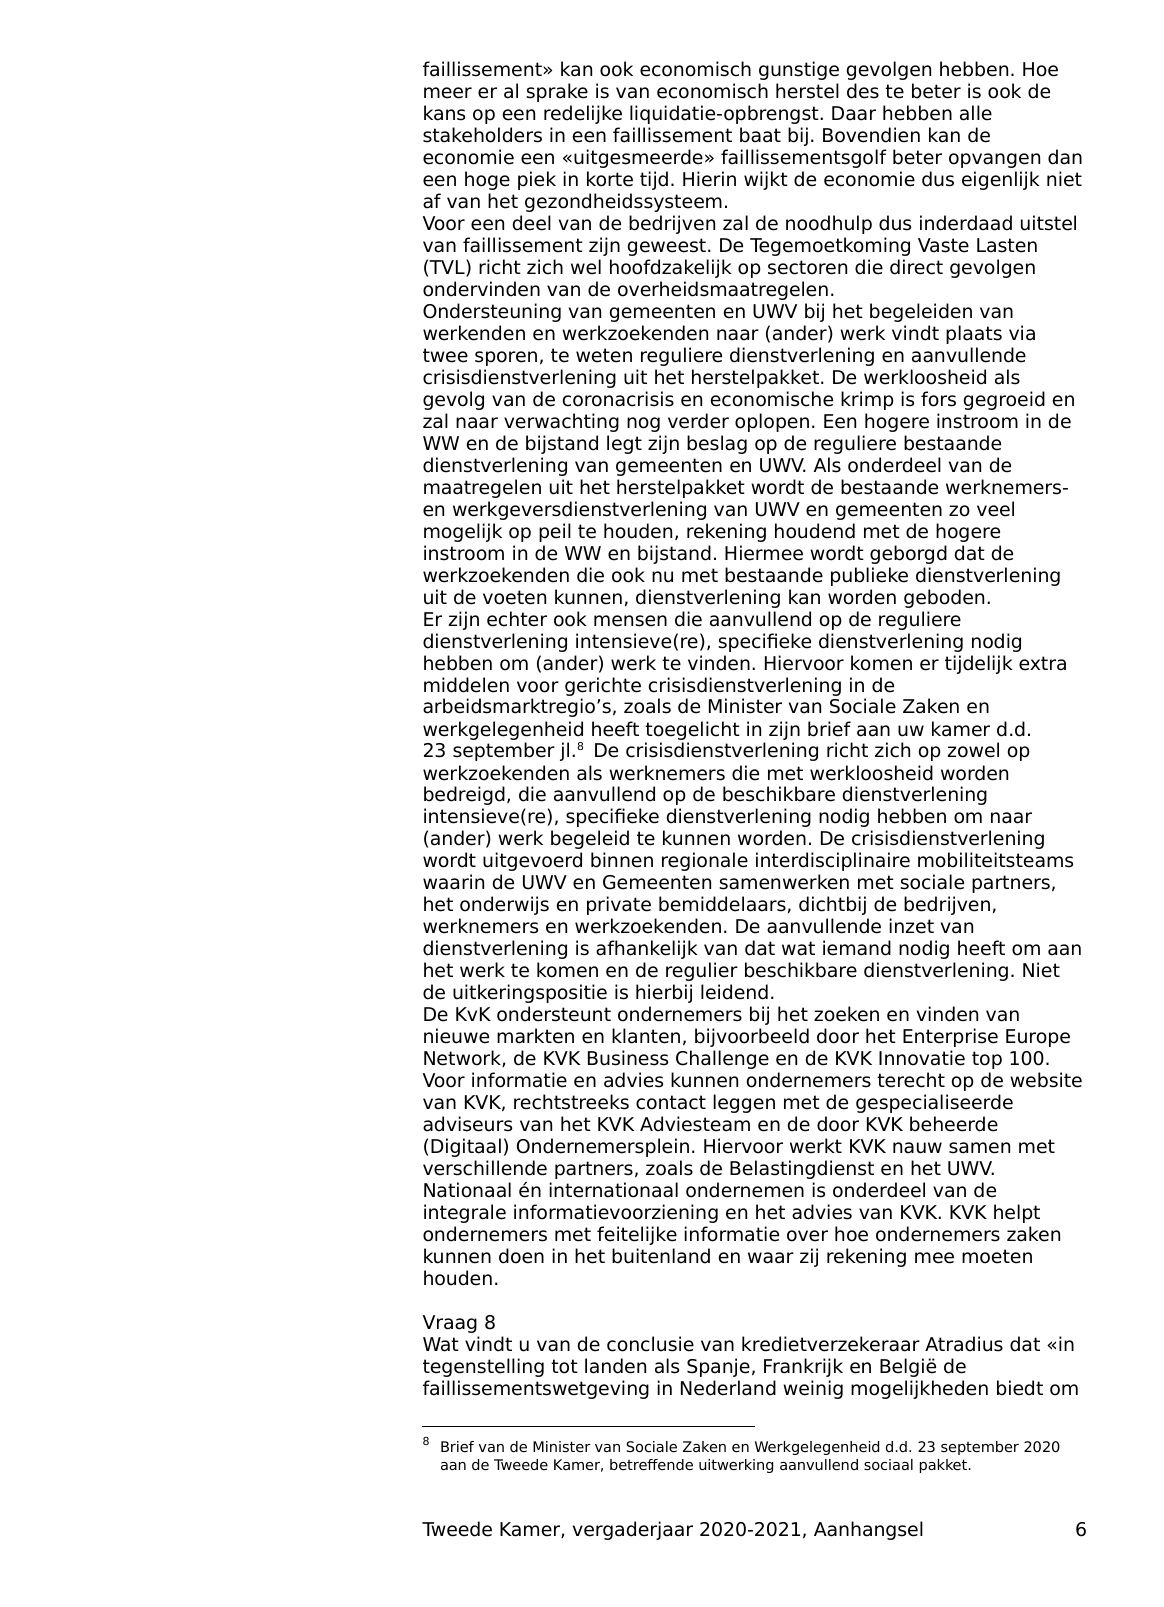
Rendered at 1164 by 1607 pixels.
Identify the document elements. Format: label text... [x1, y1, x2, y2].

text Vraag 8 [422, 1312, 1087, 1334]
text Brief van de Minister van Sociale Zaken en Werkgelegenheid d.d. 23 september 2020 aan de Tweede Kamer, betreffende uitwerking aanvullend sociaal pakket. [422, 1435, 1087, 1474]
text Ondersteuning van gemeenten en UWV bij het begeleiden van werkenden en werkzoekenden naar (ander) werk vindt plaats via twee sporen, te weten reguliere dienstverlening en aanvullende crisisdienstverlening uit het herstelpakket. De werkloosheid als gevolg van de coronacrisis en economische krimp is fors gegroeid en zal naar verwachting nog verder oplopen. Een hogere instroom in de WW en de bijstand legt zijn beslag op de reguliere bestaande dienstverlening van gemeenten en UWV. Als onderdeel van de maatregelen uit het herstelpakket wordt de bestaande werknemers- en werkgeversdienstverlening van UWV en gemeenten zo veel mogelijk op peil te houden, rekening houdend met de hogere instroom in de WW en bijstand. Hiermee wordt geborgd dat de werkzoekenden die ook nu met bestaande publieke dienstverlening uit de voeten kunnen, dienstverlening kan worden geboden. [422, 301, 1087, 608]
text Er zijn echter ook mensen die aanvullend op de reguliere dienstverlening intensieve(re), specifieke dienstverlening nodig hebben om (ander) werk te vinden. Hiervoor komen er tijdelijk extra middelen voor gerichte crisisdienstverlening in de arbeidsmarktregio’s, zoals de Minister van Sociale Zaken en werkgelegenheid heeft toegelicht in zijn brief aan uw kamer d.d. 23 september jl. De crisisdienstverlening richt zich op zowel op werkzoekenden als werknemers die met werkloosheid worden bedreigd, die aanvullend op de beschikbare dienstverlening intensieve(re), specifieke dienstverlening nodig hebben om naar (ander) werk begeleid te kunnen worden. De crisisdienstverlening wordt uitgevoerd binnen regionale interdisciplinaire mobiliteitsteams waarin de UWV en Gemeenten samenwerken met sociale partners, het onderwijs en private bemiddelaars, dichtbij de bedrijven, werknemers en werkzoekenden. De aanvullende inzet van dienstverlening is afhankelijk van dat wat iemand nodig heeft om aan het werk te komen en de regulier beschikbare dienstverlening. Niet de uitkeringspositie is hierbij leidend. [422, 608, 1087, 1004]
text De KvK ondersteunt ondernemers bij het zoeken en vinden van nieuwe markten en klanten, bijvoorbeeld door het Enterprise Europe Network, de KVK Business Challenge en de KVK Innovatie top 100. Voor informatie en advies kunnen ondernemers terecht op de website van KVK, rechtstreeks contact leggen met de gespecialiseerde adviseurs van het KVK Adviesteam en de door KVK beheerde (Digitaal) Ondernemersplein. Hiervoor werkt KVK nauw samen met verschillende partners, zoals de Belastingdienst en het UWV. Nationaal én internationaal ondernemen is onderdeel van de integrale informatievoorziening en het advies van KVK. KVK helpt ondernemers met feitelijke informatie over hoe ondernemers zaken kunnen doen in het buitenland en waar zij rekening mee moeten houden. [422, 1004, 1087, 1290]
text Voor een deel van de bedrijven zal de noodhulp dus inderdaad uitstel van faillissement zijn geweest. De Tegemoetkoming Vaste Lasten (TVL) richt zich wel hoofdzakelijk op sectoren die direct gevolgen ondervinden van de overheidsmaatregelen. [422, 213, 1087, 301]
text faillissement» kan ook economisch gunstige gevolgen hebben. Hoe meer er al sprake is van economisch herstel des te beter is ook de kans op een redelijke liquidatie-opbrengst. Daar hebben alle stakeholders in een faillissement baat bij. Bovendien kan de economie een «uitgesmeerde» faillissementsgolf beter opvangen dan een hoge piek in korte tijd. Hierin wijkt de economie dus eigenlijk niet af van het gezondheidssysteem. [422, 59, 1087, 213]
text Wat vindt u van de conclusie van kredietverzekeraar Atradius dat «in tegenstelling tot landen als Spanje, Frankrijk en België de faillissementswetgeving in Nederland weinig mogelijkheden biedt om [422, 1334, 1087, 1400]
